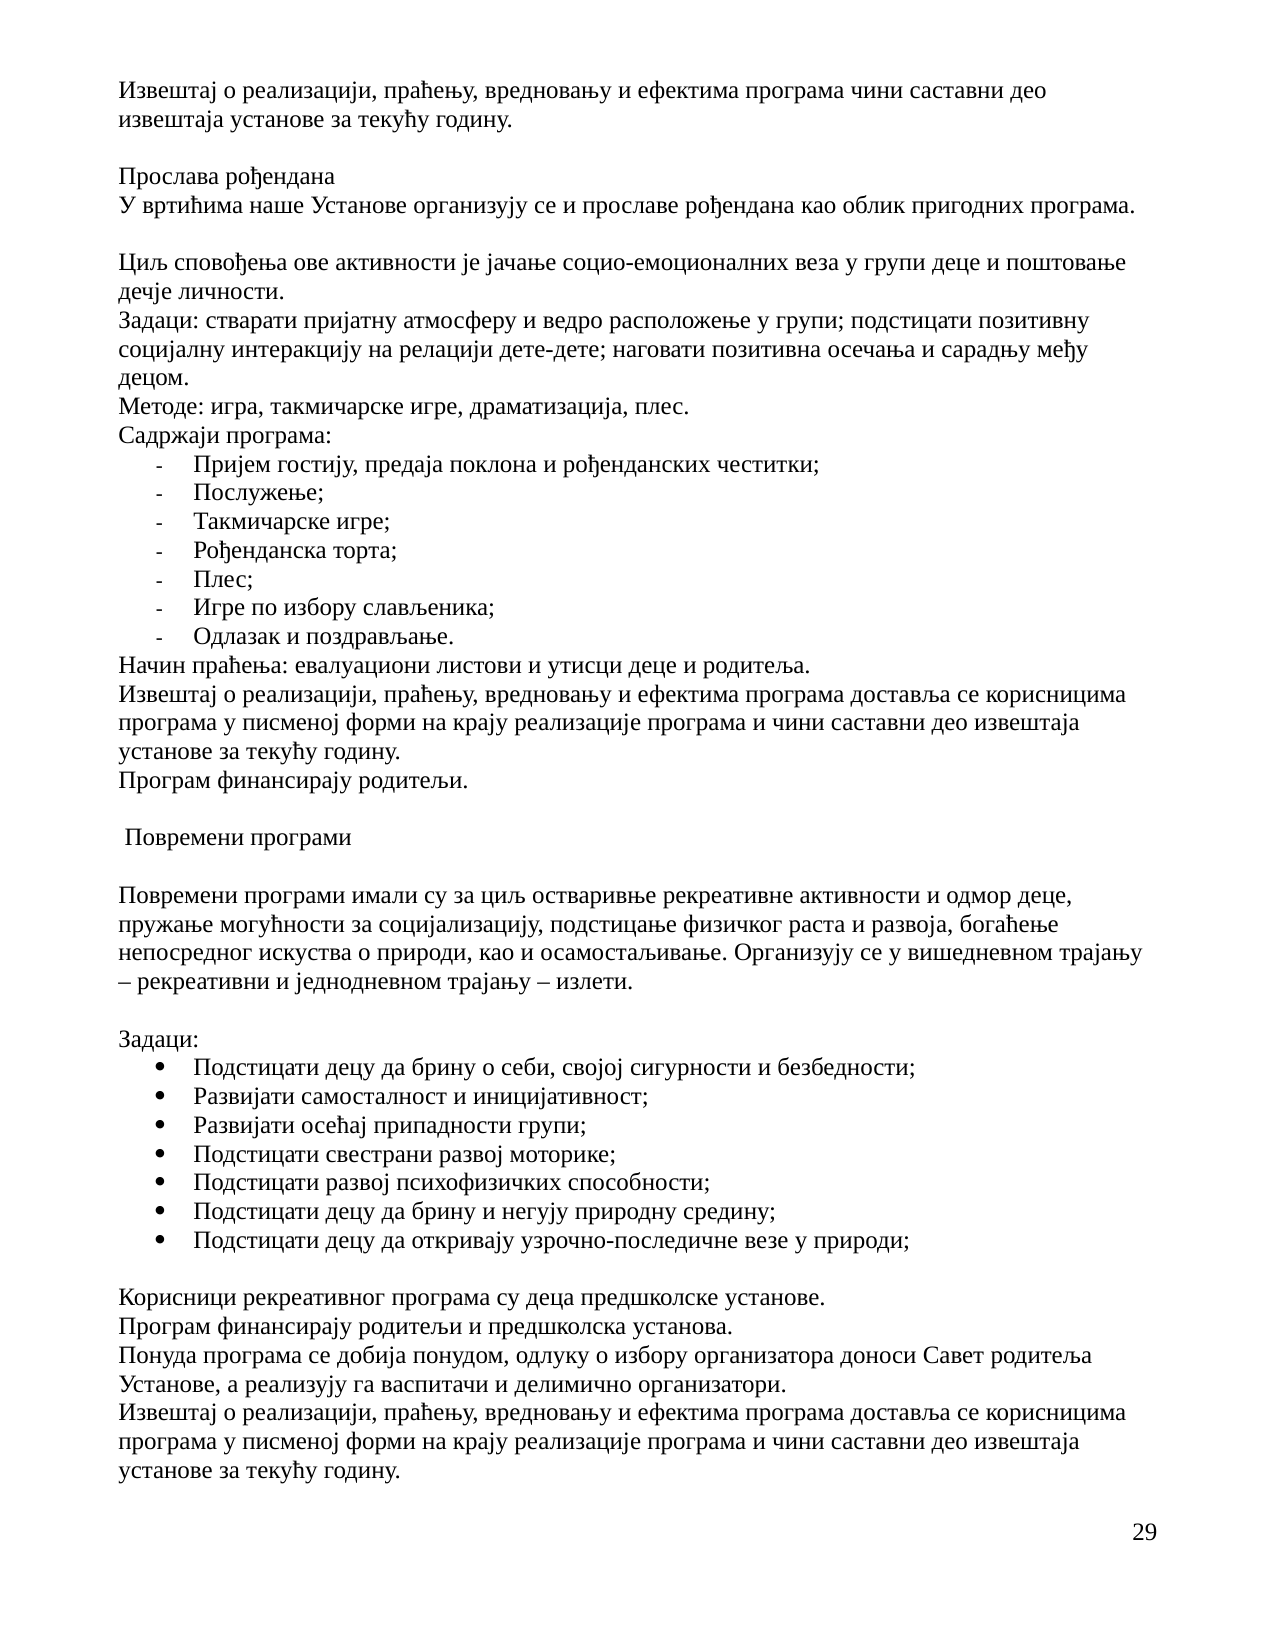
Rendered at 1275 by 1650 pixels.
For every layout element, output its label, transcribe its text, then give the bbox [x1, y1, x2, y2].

list Такмичарске игре; [156, 506, 1157, 535]
text Извештај о реализацији, праћењу, вредновању и ефектима програма доставља се корисницима програма у писменој форми на крају реализације програма и чини саставни део извештаја установе за текућу годину. [118, 1397, 1157, 1484]
text Извештај о реализацији, праћењу, вредновању и ефектима програма доставља се корисницима програма у писменој форми на крају реализације програма и чини саставни део извештаја установе за текућу годину. [118, 679, 1157, 765]
list Подстицати децу да брину о себи, својој сигурности и безбедности; [156, 1052, 1157, 1081]
text Методе: игра, такмичарске игре, драматизација, плес. [118, 391, 1157, 420]
text Задаци: [118, 1024, 1157, 1052]
list Развијати осећај припадности групи; [156, 1110, 1157, 1139]
text Садржаји програма: [118, 420, 1157, 449]
list Одлазак и поздрављање. [156, 621, 1157, 650]
list Подстицати развој психофизичких способности; [156, 1167, 1157, 1196]
list Подстицати децу да откривају узрочно-последичне везе у природи; [156, 1225, 1157, 1254]
text Повремени програми имали су за циљ остваривње рекреативне активности и одмор деце, пружање могућности за социјализацију, подстицање физичког раста и развоја, богаћење непосредног искуства о природи, као и осамостаљивање. Организују се у вишедневном трајању – рекреативни и једнодневном трајању – излети. [118, 880, 1157, 995]
list Послужење; [156, 477, 1157, 506]
list Подстицати свестрани развој моторике; [156, 1139, 1157, 1167]
text Програм финансирају родитељи и предшколска установа. [118, 1311, 1157, 1340]
text Извештај о реализацији, праћењу, вредновању и ефектима програма чини саставни део извештаја установе за текућу годину. [118, 75, 1157, 132]
list Рођенданска торта; [156, 535, 1157, 564]
text Циљ сповођења ове активности је јачање социо-емоционалних веза у групи деце и поштовање дечје личности. [118, 247, 1157, 305]
list Развијати самосталност и иницијативност; [156, 1081, 1157, 1110]
text У вртићима наше Установе организују се и прославе рођендана као облик пригодних програма. [118, 190, 1157, 219]
list Плес; [156, 564, 1157, 592]
text Начин праћења: евалуациони листови и утисци деце и родитеља. [118, 650, 1157, 679]
text Програм финансирају родитељи. [118, 765, 1157, 794]
text Повремени програми [118, 822, 1157, 851]
list Игре по избору слављеника; [156, 592, 1157, 621]
text Прослава рођендана [118, 161, 1157, 190]
list Пријем гостију, предаја поклона и рођенданских честитки; [156, 449, 1157, 477]
text Понуда програма се добија понудом, одлуку о избору организатора доноси Савет родитеља Установе, а реализују га васпитачи и делимично организатори. [118, 1340, 1157, 1397]
text Корисници рекреативног програма су деца предшколске установе. [118, 1282, 1157, 1311]
list Подстицати децу да брину и негују природну средину; [156, 1196, 1157, 1225]
text Задаци: стварати пријатну атмосферу и ведро расположење у групи; подстицати позитивну социјалну интеракцију на релацији дете-дете; наговати позитивна осечања и сарадњу међу децом. [118, 305, 1157, 391]
